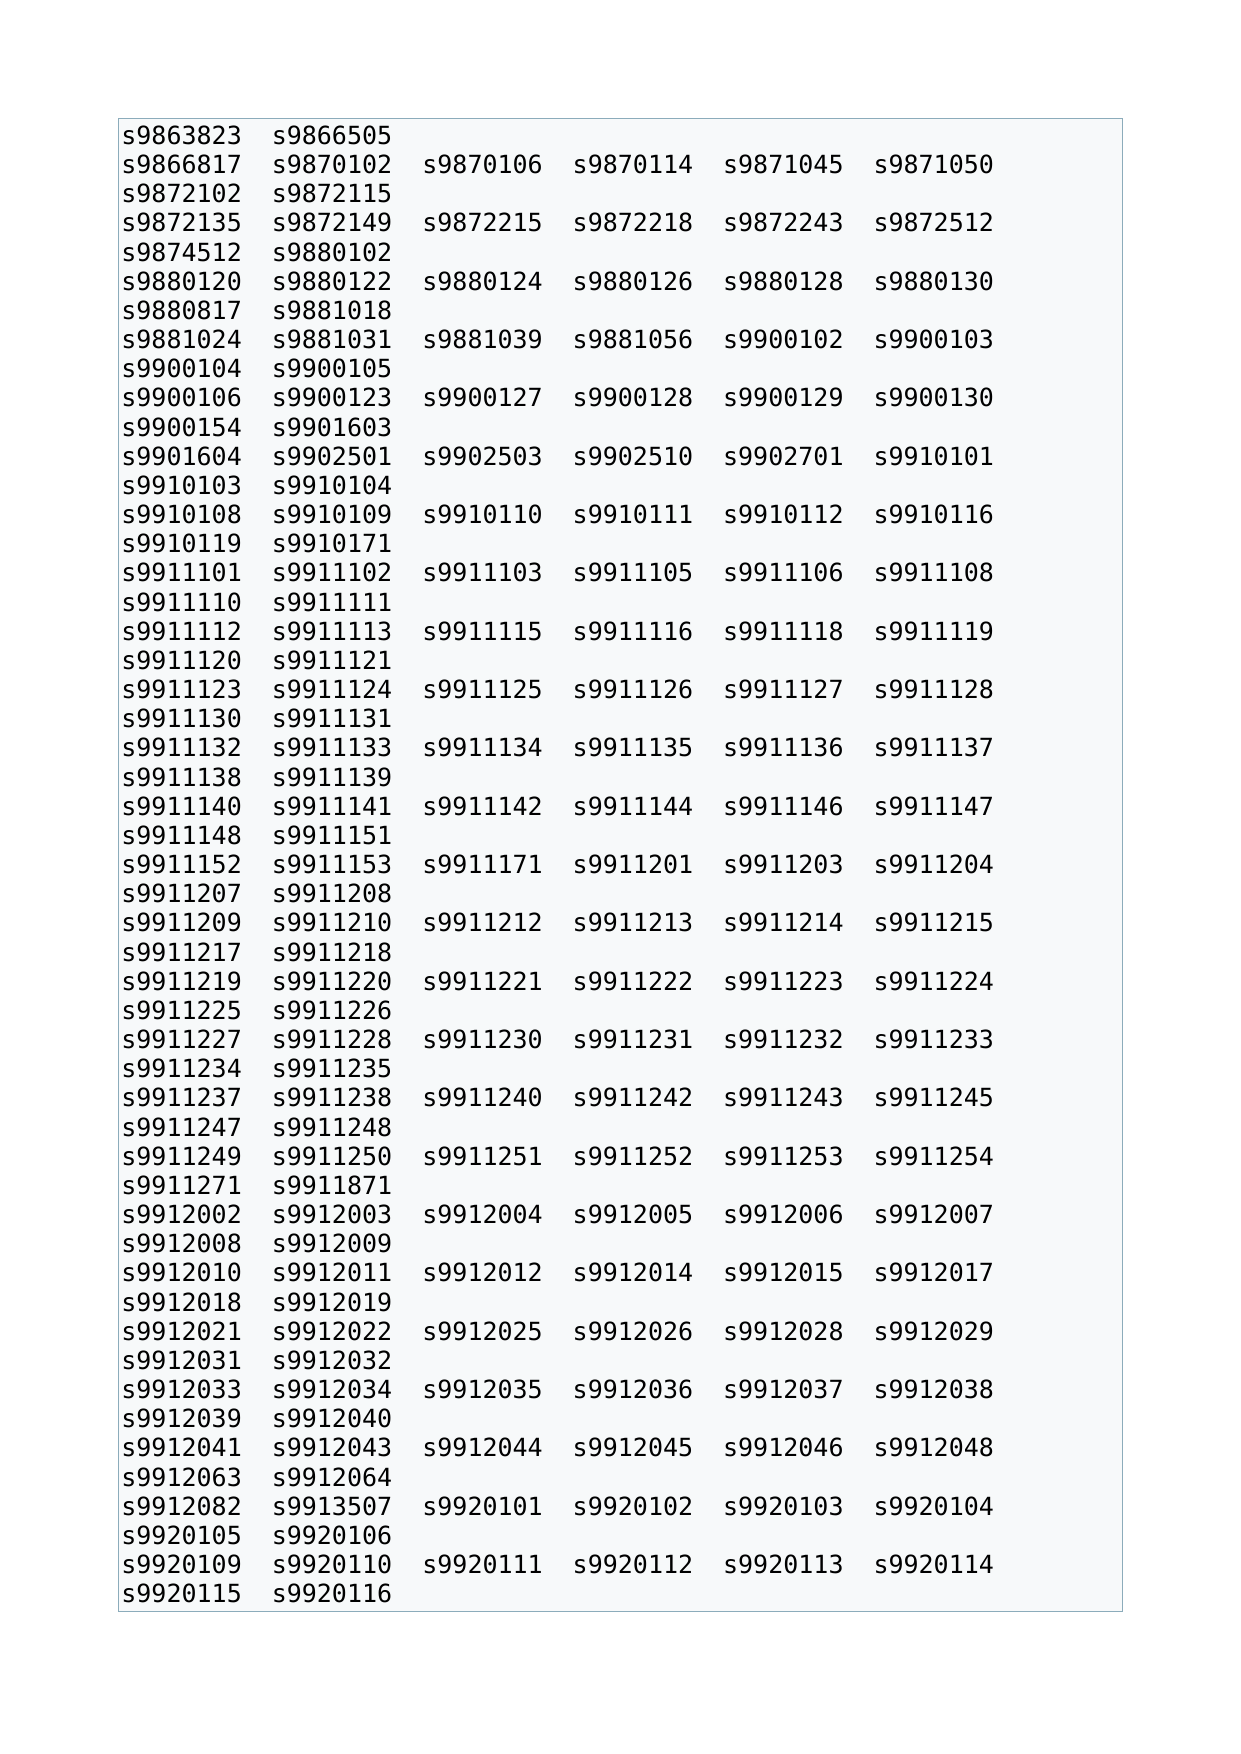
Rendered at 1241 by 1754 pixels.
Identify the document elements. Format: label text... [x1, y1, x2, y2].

text s9863823 s9866505 s9866817 s9870102 s9870106 s9870114 s9871045 s9871050 s9872102 s9872115 s9872135 s9872149 s9872215 s9872218 s9872243 s9872512 s9874512 s9880102 s9880120 s9880122 s9880124 s9880126 s9880128 s9880130 s9880817 s9881018 s9881024 s9881031 s9881039 s9881056 s9900102 s9900103 s9900104 s9900105 s9900106 s9900123 s9900127 s9900128 s9900129 s9900130 s9900154 s9901603 s9901604 s9902501 s9902503 s9902510 s9902701 s9910101 s9910103 s9910104 s9910108 s9910109 s9910110 s9910111 s9910112 s9910116 s9910119 s9910171 s9911101 s9911102 s9911103 s9911105 s9911106 s9911108 s9911110 s9911111 s9911112 s9911113 s9911115 s9911116 s9911118 s9911119 s9911120 s9911121 s9911123 s9911124 s9911125 s9911126 s9911127 s9911128 s9911130 s9911131 s9911132 s9911133 s9911134 s9911135 s9911136 s9911137 s9911138 s9911139 s9911140 s9911141 s9911142 s9911144 s9911146 s9911147 s9911148 s9911151 s9911152 s9911153 s9911171 s9911201 s9911203 s9911204 s9911207 s9911208 s9911209 s9911210 s9911212 s9911213 s9911214 s9911215 s9911217 s9911218 s9911219 s9911220 s9911221 s9911222 s9911223 s9911224 s9911225 s9911226 s9911227 s9911228 s9911230 s9911231 s9911232 s9911233 s9911234 s9911235 s9911237 s9911238 s9911240 s9911242 s9911243 s9911245 s9911247 s9911248 s9911249 s9911250 s9911251 s9911252 s9911253 s9911254 s9911271 s9911871 s9912002 s9912003 s9912004 s9912005 s9912006 s9912007 s9912008 s9912009 s9912010 s9912011 s9912012 s9912014 s9912015 s9912017 s9912018 s9912019 s9912021 s9912022 s9912025 s9912026 s9912028 s9912029 s9912031 s9912032 s9912033 s9912034 s9912035 s9912036 s9912037 s9912038 s9912039 s9912040 s9912041 s9912043 s9912044 s9912045 s9912046 s9912048 s9912063 s9912064 s9912082 s9913507 s9920101 s9920102 s9920103 s9920104 s9920105 s9920106 s9920109 s9920110 s9920111 s9920112 s9920113 s9920114 s9920115 s9920116 [119, 119, 1122, 1611]
